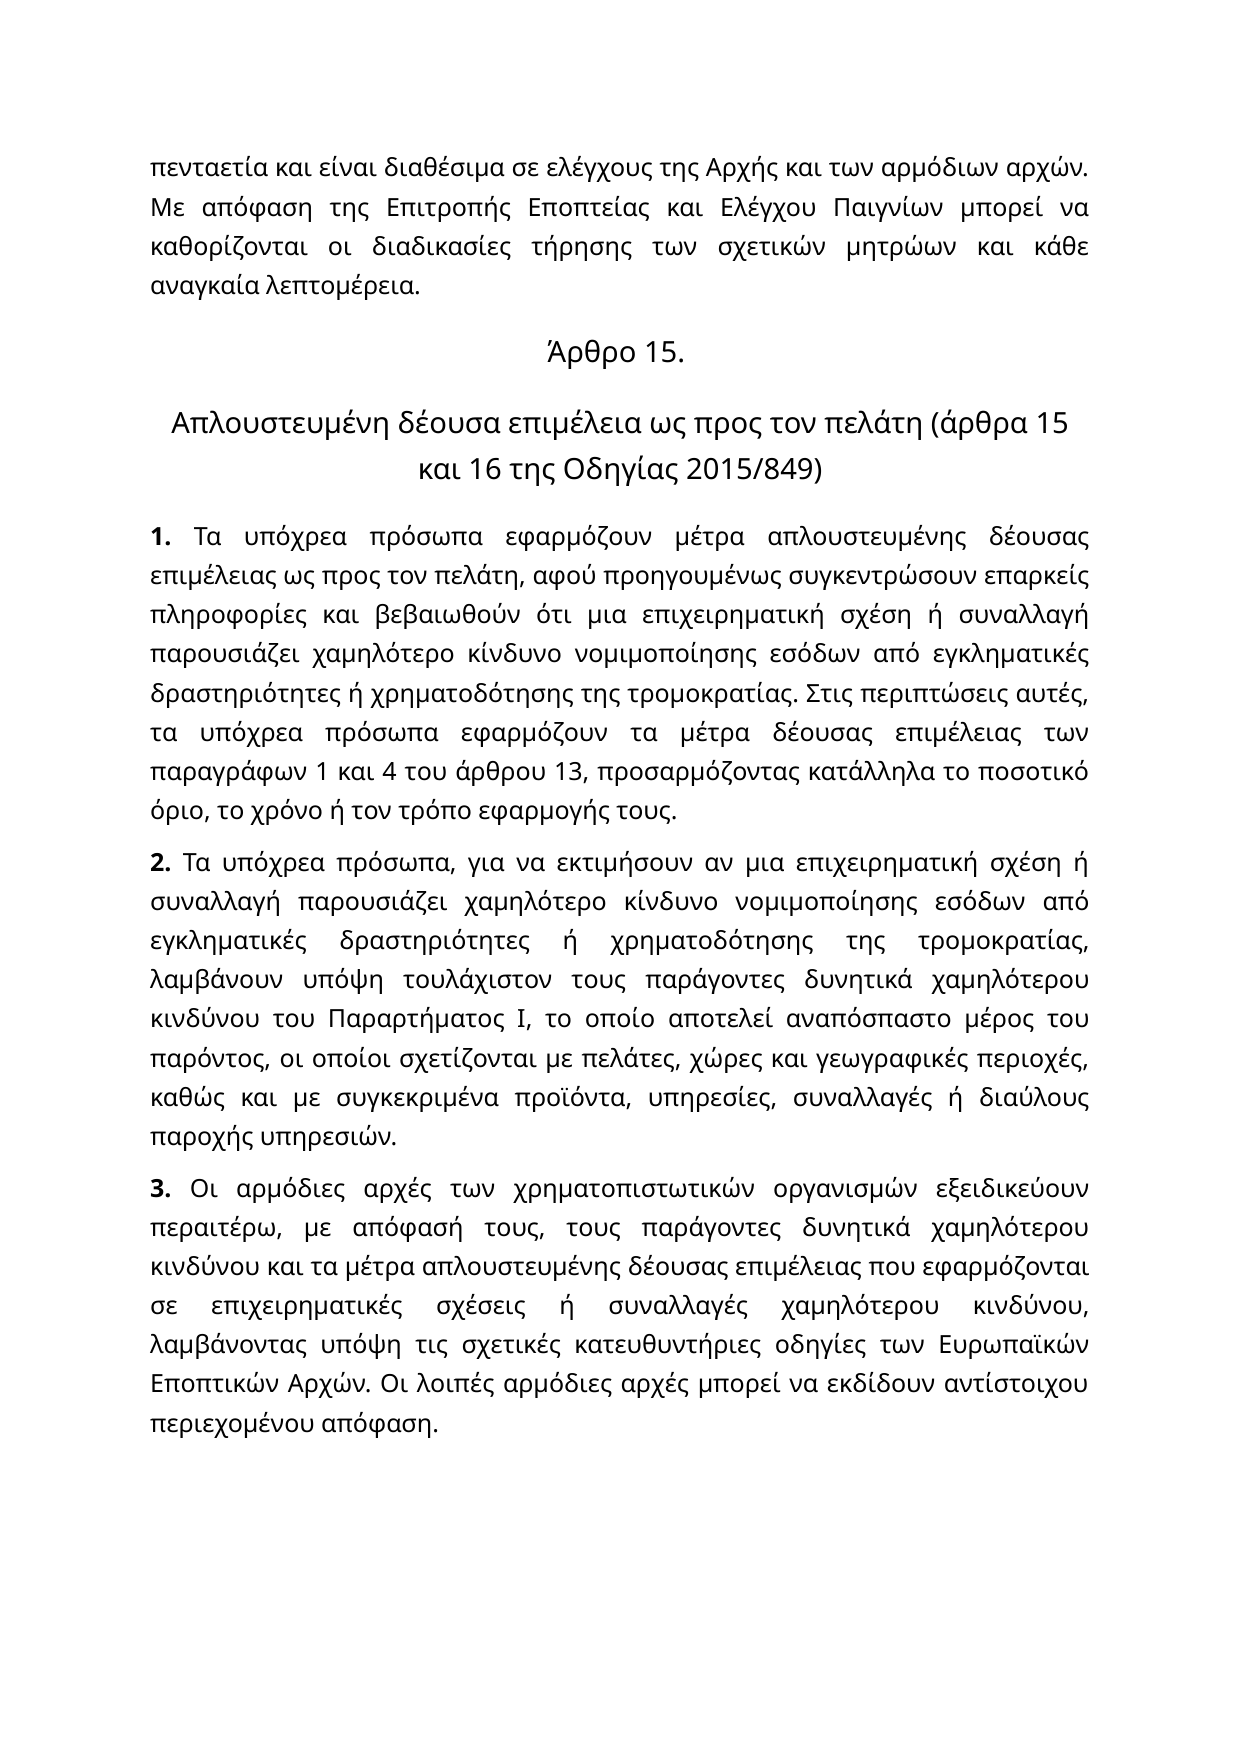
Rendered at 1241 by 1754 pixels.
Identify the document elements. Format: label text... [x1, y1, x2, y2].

text 3. Οι αρμόδιες αρχές των χρηματοπιστωτικών οργανισμών εξειδικεύουν περαιτέρω, με απόφασή τους, τους παράγοντες δυνητικά χαμηλότερου κινδύνου και τα μέτρα απλουστευμένης δέουσας επιμέλειας που εφαρμόζονται σε επιχειρηματικές σχέσεις ή συναλλαγές χαμηλότερου κινδύνου, λαμβάνοντας υπόψη τις σχετικές κατευθυντήριες οδηγίες των Ευρωπαϊκών Εποπτικών Αρχών. Οι λοιπές αρμόδιες αρχές μπορεί να εκδίδουν αντίστοιχου περιεχομένου απόφαση. [150, 1170, 1090, 1439]
text 1. Τα υπόχρεα πρόσωπα εφαρμόζουν μέτρα απλουστευμένης δέουσας επιμέλειας ως προς τον πελάτη, αφού προηγουμένως συγκεντρώσουν επαρκείς πληροφορίες και βεβαιωθούν ότι μια επιχειρηματική σχέση ή συναλλαγή παρουσιάζει χαμηλότερο κίνδυνο νομιμοποίησης εσόδων από εγκληματικές δραστηριότητες ή χρηματοδότησης της τρομοκρατίας. Στις περιπτώσεις αυτές, τα υπόχρεα πρόσωπα εφαρμόζουν τα μέτρα δέουσας επιμέλειας των παραγράφων 1 και 4 του άρθρου 13, προσαρμόζοντας κατάλληλα το ποσοτικό όριο, το χρόνο ή τον τρόπο εφαρμογής τους. [150, 518, 1090, 827]
text πενταετία και είναι διαθέσιμα σε ελέγχους της Αρχής και των αρμόδιων αρχών. Με απόφαση της Επιτροπής Εποπτείας και Ελέγχου Παιγνίων μπορεί να καθορίζονται οι διαδικασίες τήρησης των σχετικών μητρώων και κάθε αναγκαία λεπτομέρεια. [150, 150, 1090, 302]
subtitle Απλουστευμένη δέουσα επιμέλεια ως προς τον πελάτη (άρθρα 15 και 16 της Οδηγίας 2015/849) [150, 402, 1090, 488]
subtitle Άρθρο 15. [150, 332, 1090, 371]
text 2. Τα υπόχρεα πρόσωπα, για να εκτιμήσουν αν μια επιχειρηματική σχέση ή συναλλαγή παρουσιάζει χαμηλότερο κίνδυνο νομιμοποίησης εσόδων από εγκληματικές δραστηριότητες ή χρηματοδότησης της τρομοκρατίας, λαμβάνουν υπόψη τουλάχιστον τους παράγοντες δυνητικά χαμηλότερου κινδύνου του Παραρτήματος Ι, το οποίο αποτελεί αναπόσπαστο μέρος του παρόντος, οι οποίοι σχετίζονται με πελάτες, χώρες και γεωγραφικές περιοχές, καθώς και με συγκεκριμένα προϊόντα, υπηρεσίες, συναλλαγές ή διαύλους παροχής υπηρεσιών. [150, 844, 1090, 1153]
